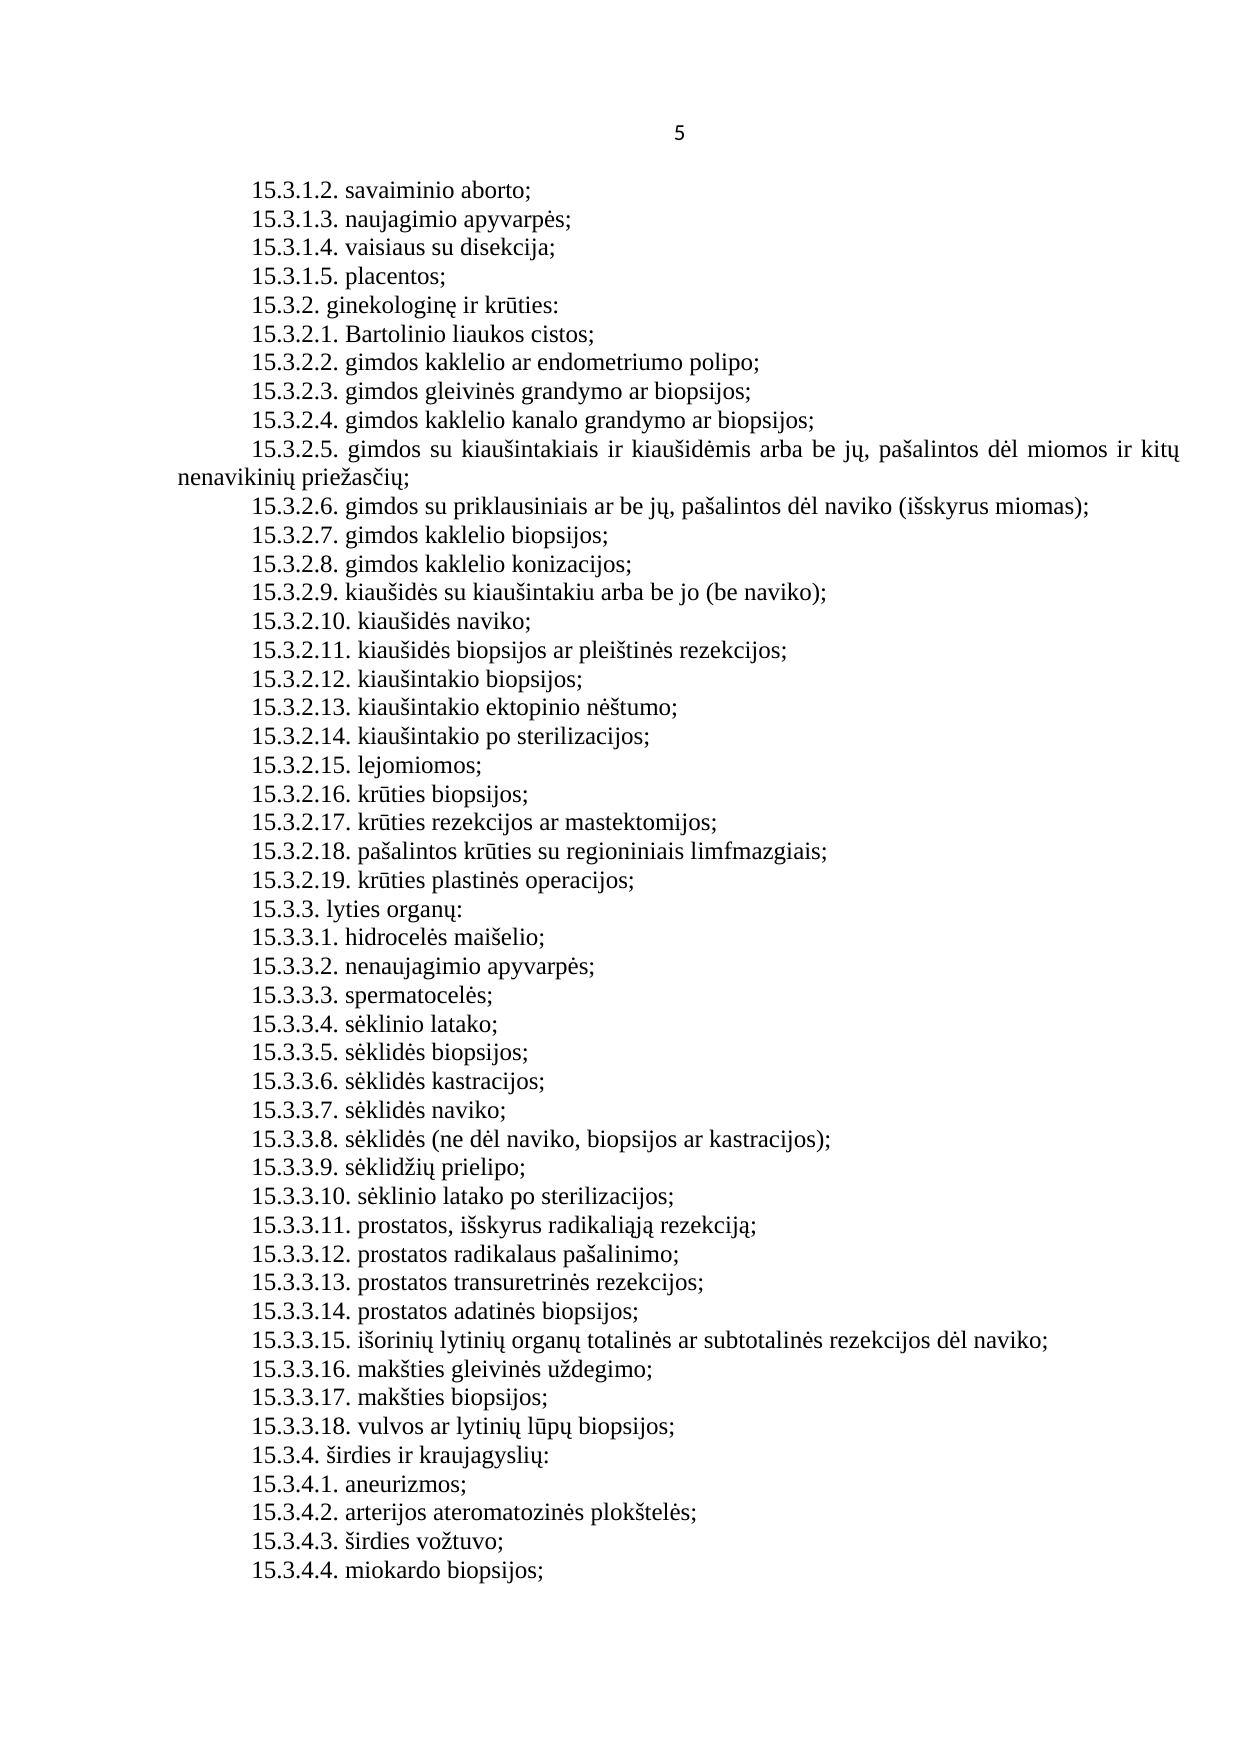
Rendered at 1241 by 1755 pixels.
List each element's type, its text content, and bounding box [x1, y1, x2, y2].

text 15.3.3.11. prostatos, išskyrus radikaliąją rezekciją; [177, 1210, 1181, 1239]
text 15.3.3. lyties organų: [177, 894, 1181, 922]
text 15.3.2.17. krūties rezekcijos ar mastektomijos; [177, 807, 1181, 836]
text 15.3.2.19. krūties plastinės operacijos; [177, 865, 1181, 894]
text 15.3.2. ginekologinę ir krūties: [177, 290, 1181, 319]
text 15.3.3.9. sėklidžių prielipo; [177, 1152, 1181, 1181]
text 15.3.3.13. prostatos transuretrinės rezekcijos; [177, 1267, 1181, 1296]
text 15.3.3.6. sėklidės kastracijos; [177, 1066, 1181, 1095]
text 15.3.2.16. krūties biopsijos; [177, 779, 1181, 807]
text 15.3.4.2. arterijos ateromatozinės plokštelės; [177, 1497, 1181, 1526]
text 15.3.4.4. miokardo biopsijos; [177, 1555, 1181, 1584]
text 15.3.1.3. naujagimio apyvarpės; [177, 204, 1181, 232]
text 15.3.1.4. vaisiaus su disekcija; [177, 232, 1181, 261]
text 15.3.2.2. gimdos kaklelio ar endometriumo polipo; [177, 347, 1181, 376]
text 15.3.4.3. širdies vožtuvo; [177, 1526, 1181, 1555]
text 15.3.3.4. sėklinio latako; [177, 1009, 1181, 1037]
text 15.3.2.8. gimdos kaklelio konizacijos; [177, 549, 1181, 577]
text 15.3.2.18. pašalintos krūties su regioniniais limfmazgiais; [177, 836, 1181, 865]
text 15.3.3.2. nenaujagimio apyvarpės; [177, 951, 1181, 980]
text 15.3.4.1. aneurizmos; [177, 1469, 1181, 1497]
text 15.3.2.5. gimdos su kiaušintakiais ir kiaušidėmis arba be jų, pašalintos dėl miomos ir kitų nenavikinių priežasčių; [177, 434, 1181, 491]
text 15.3.2.12. kiaušintakio biopsijos; [177, 664, 1181, 692]
text 15.3.2.15. lejomiomos; [177, 750, 1181, 779]
text 15.3.2.3. gimdos gleivinės grandymo ar biopsijos; [177, 376, 1181, 405]
text 15.3.3.18. vulvos ar lytinių lūpų biopsijos; [177, 1411, 1181, 1440]
text 15.3.1.5. placentos; [177, 261, 1181, 290]
text 15.3.2.6. gimdos su priklausiniais ar be jų, pašalintos dėl naviko (išskyrus miomas); [177, 491, 1181, 520]
text 15.3.3.5. sėklidės biopsijos; [177, 1037, 1181, 1066]
text 15.3.3.3. spermatocelės; [177, 980, 1181, 1009]
text 15.3.3.1. hidrocelės maišelio; [177, 922, 1181, 951]
text 15.3.3.7. sėklidės naviko; [177, 1095, 1181, 1124]
text 15.3.2.14. kiaušintakio po sterilizacijos; [177, 721, 1181, 750]
text 15.3.2.1. Bartolinio liaukos cistos; [177, 319, 1181, 347]
text 15.3.3.12. prostatos radikalaus pašalinimo; [177, 1239, 1181, 1267]
text 15.3.3.10. sėklinio latako po sterilizacijos; [177, 1181, 1181, 1210]
text 15.3.2.7. gimdos kaklelio biopsijos; [177, 520, 1181, 549]
text 15.3.2.10. kiaušidės naviko; [177, 606, 1181, 635]
text 15.3.2.9. kiaušidės su kiaušintakiu arba be jo (be naviko); [177, 577, 1181, 606]
text 15.3.3.15. išorinių lytinių organų totalinės ar subtotalinės rezekcijos dėl naviko; [177, 1325, 1181, 1354]
text 15.3.4. širdies ir kraujagyslių: [177, 1440, 1181, 1469]
text 15.3.3.16. makšties gleivinės uždegimo; [177, 1354, 1181, 1382]
text 15.3.1.2. savaiminio aborto; [177, 175, 1181, 204]
text 15.3.3.17. makšties biopsijos; [177, 1382, 1181, 1411]
text 15.3.2.4. gimdos kaklelio kanalo grandymo ar biopsijos; [177, 405, 1181, 434]
text 15.3.3.8. sėklidės (ne dėl naviko, biopsijos ar kastracijos); [177, 1124, 1181, 1152]
text 15.3.2.13. kiaušintakio ektopinio nėštumo; [177, 692, 1181, 721]
text 15.3.3.14. prostatos adatinės biopsijos; [177, 1296, 1181, 1325]
text 15.3.2.11. kiaušidės biopsijos ar pleištinės rezekcijos; [177, 635, 1181, 664]
